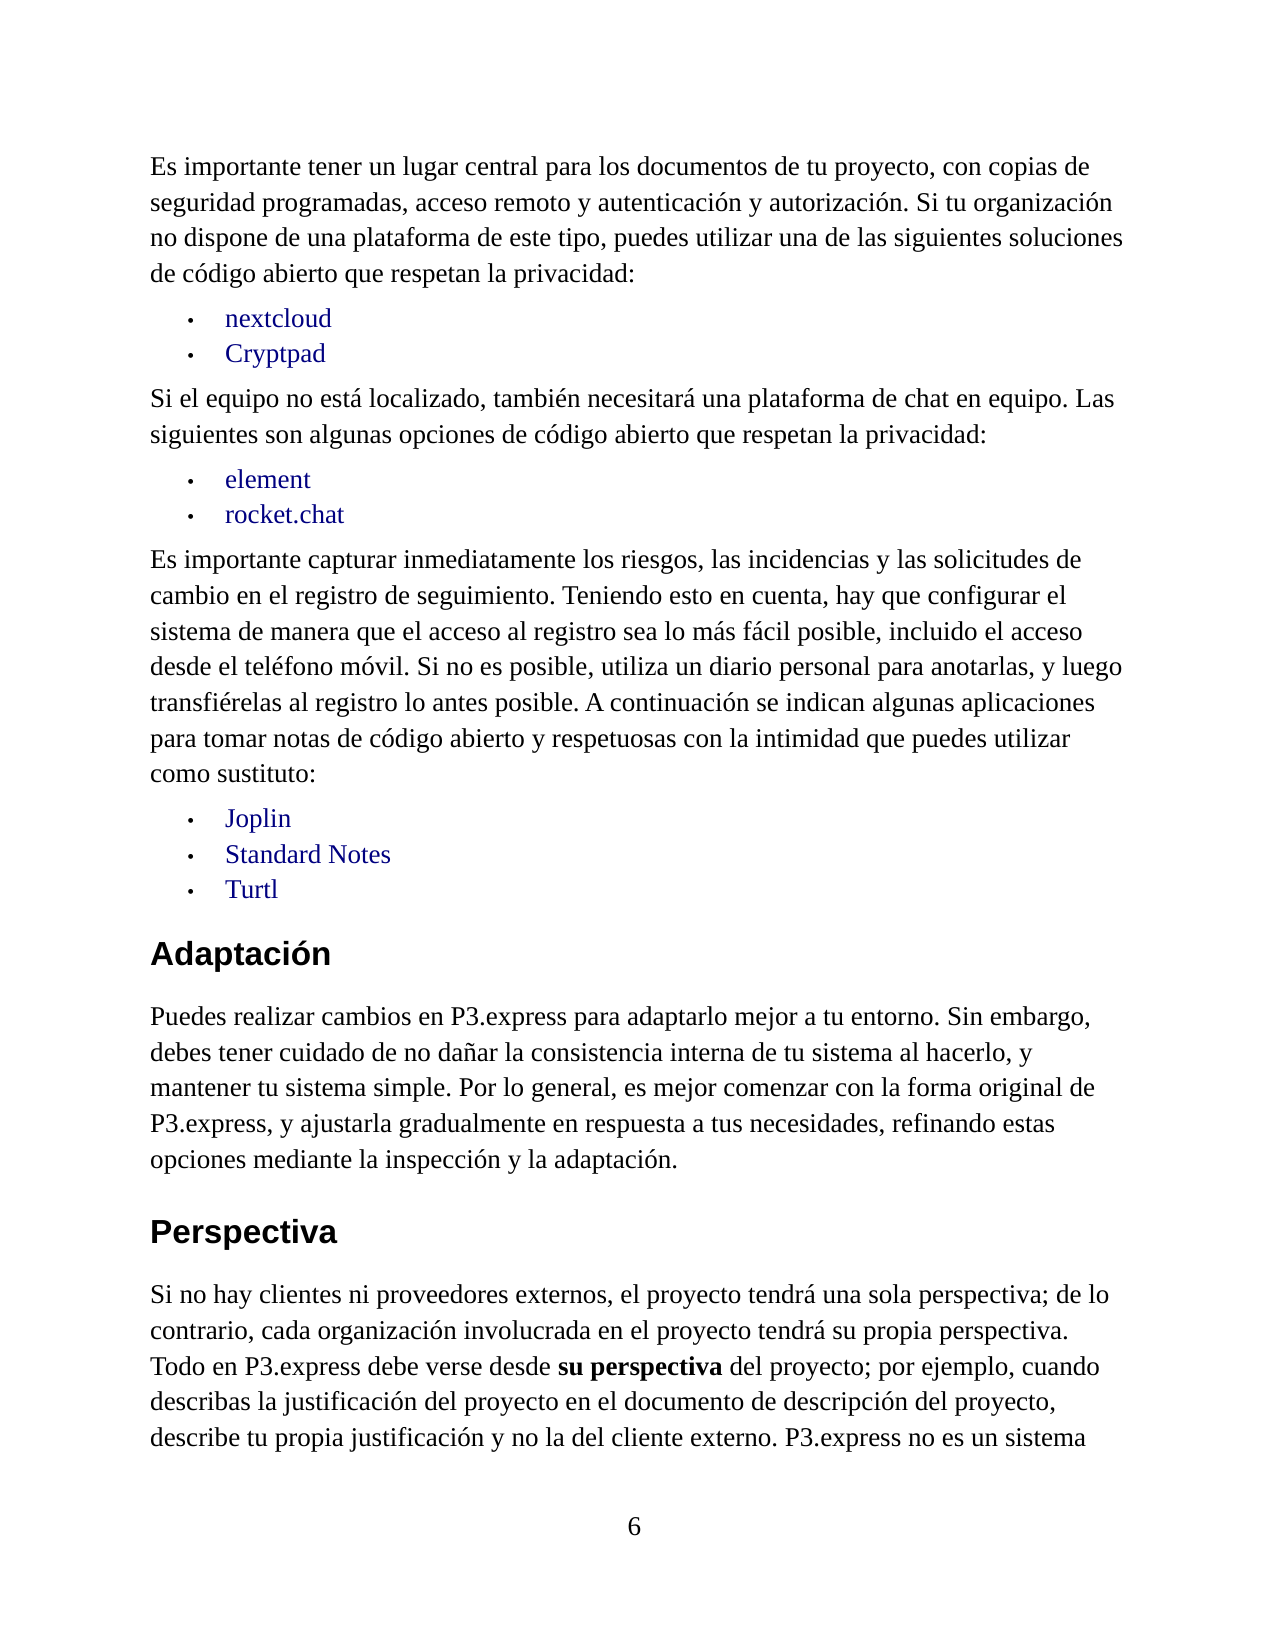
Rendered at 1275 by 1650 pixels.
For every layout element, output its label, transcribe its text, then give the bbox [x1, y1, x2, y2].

list Joplin [187, 802, 1125, 833]
list Standard Notes [187, 838, 1125, 869]
subtitle Adaptación [150, 934, 1125, 973]
text Es importante tener un lugar central para los documentos de tu proyecto, con copias de seguridad programadas, acceso remoto y autenticación y autorización. Si tu organización no dispone de una plataforma de este tipo, puedes utilizar una de las siguientes soluciones de código abierto que respetan la privacidad: [150, 150, 1125, 288]
text Puedes realizar cambios en P3.express para adaptarlo mejor a tu entorno. Sin embargo, debes tener cuidado de no dañar la consistencia interna de tu sistema al hacerlo, y mantener tu sistema simple. Por lo general, es mejor comenzar con la forma original de P3.express, y ajustarla gradualmente en respuesta a tus necesidades, refinando estas opciones mediante la inspección y la adaptación. [150, 1000, 1125, 1174]
list element [187, 463, 1125, 494]
list nextcloud [187, 302, 1125, 333]
list rocket.chat [187, 498, 1125, 529]
list Cryptpad [187, 338, 1125, 369]
list Turtl [187, 874, 1125, 905]
subtitle Perspectiva [150, 1213, 1125, 1251]
text Es importante capturar inmediatamente los riesgos, las incidencias y las solicitudes de cambio en el registro de seguimiento. Teniendo esto en cuenta, hay que configurar el sistema de manera que el acceso al registro sea lo más fácil posible, incluido el acceso desde el teléfono móvil. Si no es posible, utiliza un diario personal para anotarlas, y luego transfiérelas al registro lo antes posible. A continuación se indican algunas aplicaciones para tomar notas de código abierto y respetuosas con la intimidad que puedes utilizar como sustituto: [150, 543, 1125, 789]
text Si el equipo no está localizado, también necesitará una plataforma de chat en equipo. Las siguientes son algunas opciones de código abierto que respetan la privacidad: [150, 382, 1125, 449]
text Si no hay clientes ni proveedores externos, el proyecto tendrá una sola perspectiva; de lo contrario, cada organización involucrada en el proyecto tendrá su propia perspectiva. Todo en P3.express debe verse desde su perspectiva del proyecto; por ejemplo, cuando describas la justificación del proyecto en el documento de descripción del proyecto, describe tu propia justificación y no la del cliente externo. P3.express no es un sistema [150, 1278, 1125, 1452]
